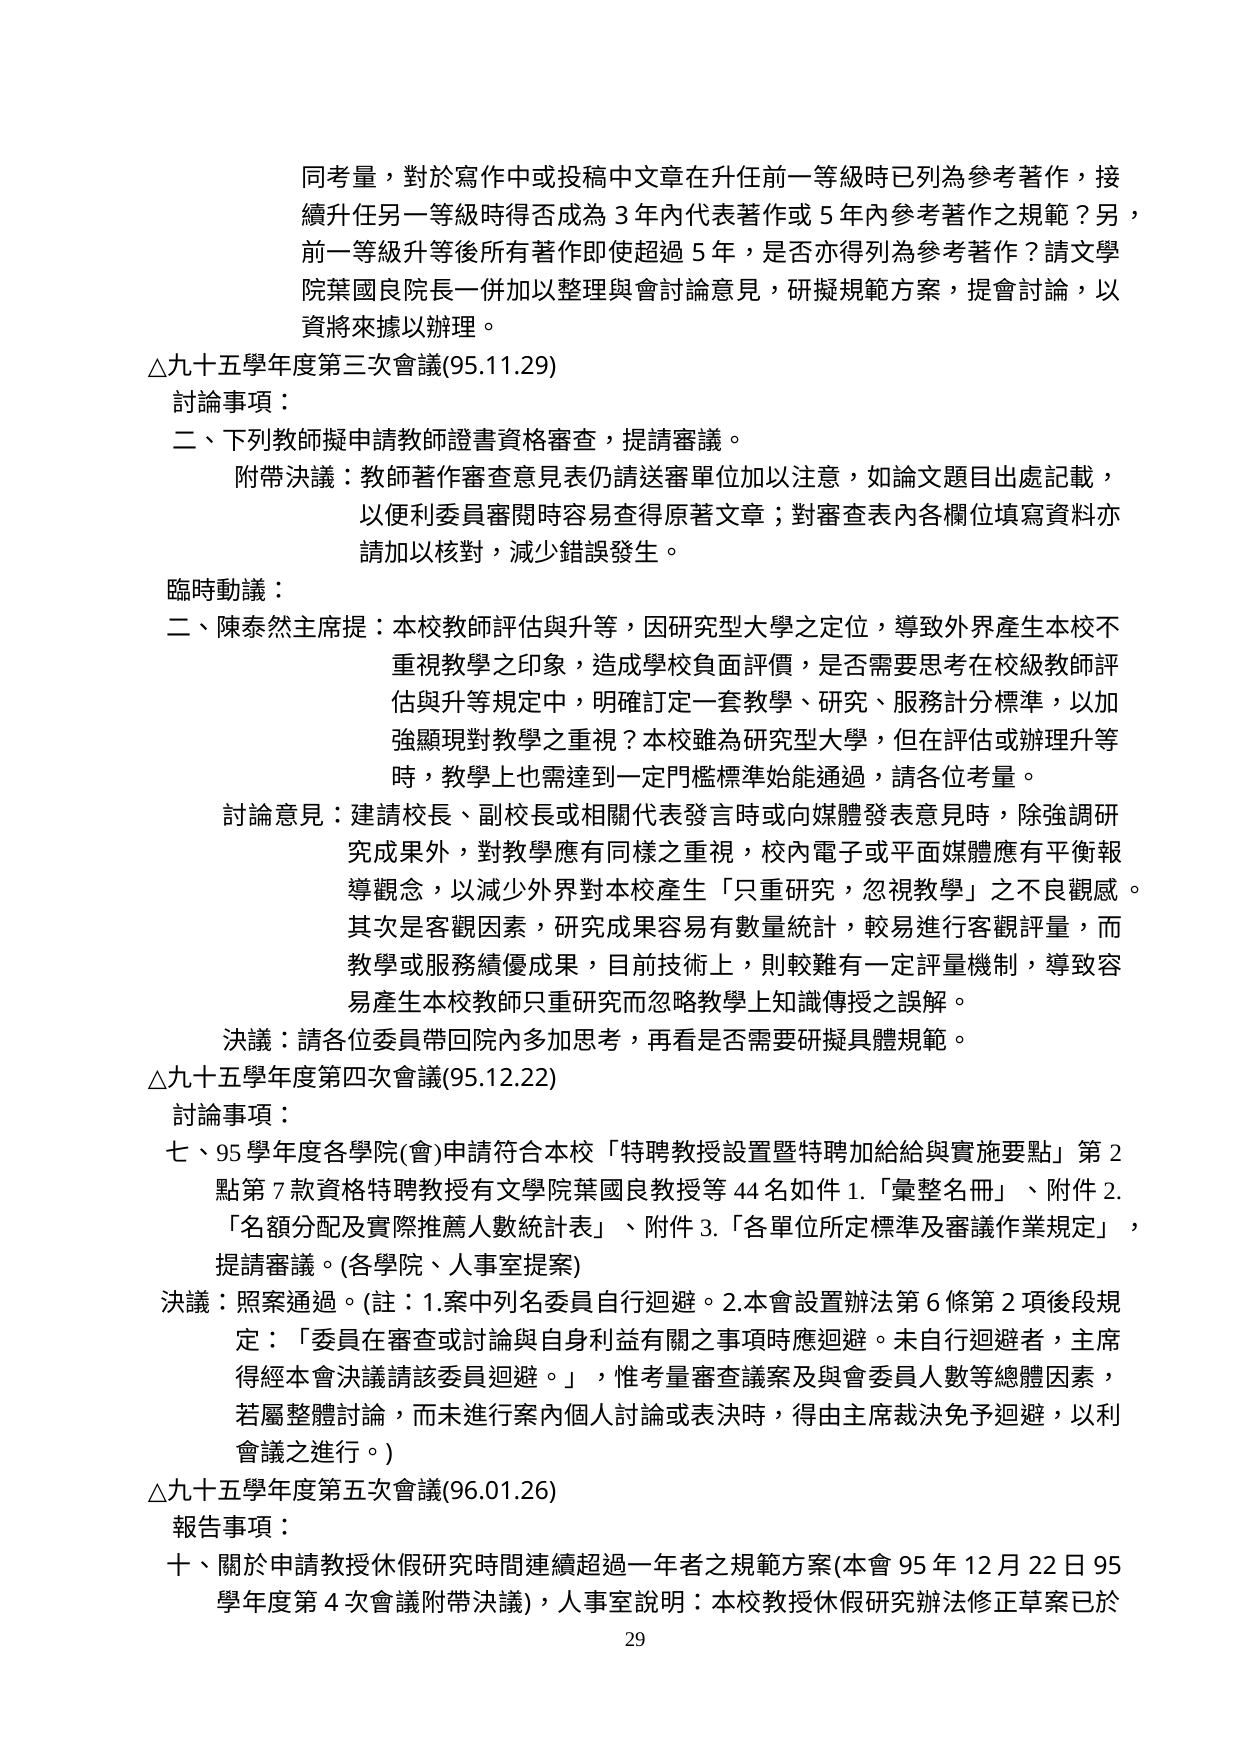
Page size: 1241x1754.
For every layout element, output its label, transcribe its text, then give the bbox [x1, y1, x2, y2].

text △九十五學年度第五次會議(96.01.26) [148, 1469, 1122, 1507]
text 報告事項： [148, 1507, 1122, 1544]
text 二、下列教師擬申請教師證書資格審查，提請審議。 [148, 419, 1122, 457]
text 討論意見：建請校長、副校長或相關代表發言時或向媒體發表意見時，除強調研究成果外，對教學應有同樣之重視，校內電子或平面媒體應有平衡報導觀念，以減少外界對本校產生「只重研究，忽視教學」之不良觀感。其次是客觀因素，研究成果容易有數量統計，較易進行客觀評量，而教學或服務績優成果，目前技術上，則較難有一定評量機制，導致容易產生本校教師只重研究而忽略教學上知識傳授之誤解。 [223, 794, 1122, 1019]
text 四、對升等著作就形式觀點，教師本次升等應為前一等級升等後並為五年內之研究著作成果，然或因不同領域會有其研究持續性及出版時效性差異等不同考量，對於寫作中或投稿中文章在升任前一等級時已列為參考著作，接續升任另一等級時得否成為3年內代表著作或5年內參考著作之規範？另，前一等級升等後所有著作即使超過5年，是否亦得列為參考著作？請文學院葉國良院長一併加以整理與會討論意見，研擬規範方案，提會討論，以資將來據以辦理。 [251, 157, 1122, 344]
text 決議：照案通過。(註：1.案中列名委員自行迴避。2.本會設置辦法第6條第2項後段規定：「委員在審查或討論與自身利益有關之事項時應迴避。未自行迴避者，主席得經本會決議請該委員迴避。」，惟考量審查議案及與會委員人數等總體因素，若屬整體討論，而未進行案內個人討論或表決時，得由主席裁決免予迴避，以利會議之進行。) [160, 1282, 1122, 1469]
text 十、關於申請教授休假研究時間連續超過一年者之規範方案(本會95年12月22日95學年度第4次會議附帶決議)，人事室說明：本校教授休假研究辦法修正草案已於 [166, 1544, 1122, 1619]
text 臨時動議： [166, 569, 1122, 607]
text 討論事項： [148, 382, 1122, 419]
text 附帶決議：教師著作審查意見表仍請送審單位加以注意，如論文題目出處記載，以便利委員審閱時容易查得原著文章；對審查表內各欄位填寫資料亦請加以核對，減少錯誤發生。 [234, 457, 1122, 569]
text △九十五學年度第三次會議(95.11.29) [148, 344, 1122, 382]
text 七、95學年度各學院(會)申請符合本校「特聘教授設置暨特聘加給給與實施要點」第2點第7款資格特聘教授有文學院葉國良教授等44名如件1.「彙整名冊」、附件2.「名額分配及實際推薦人數統計表」、附件3.「各單位所定標準及審議作業規定」，提請審議。(各學院、人事室提案) [165, 1132, 1122, 1282]
text 二、陳泰然主席提：本校教師評估與升等，因研究型大學之定位，導致外界產生本校不重視教學之印象，造成學校負面評價，是否需要思考在校級教師評估與升等規定中，明確訂定一套教學、研究、服務計分標準，以加強顯現對教學之重視？本校雖為研究型大學，但在評估或辦理升等時，教學上也需達到一定門檻標準始能通過，請各位考量。 [166, 607, 1122, 794]
text 決議：請各位委員帶回院內多加思考，再看是否需要研擬具體規範。 [148, 1019, 1122, 1057]
text △九十五學年度第四次會議(95.12.22) [148, 1057, 1122, 1094]
text 討論事項： [148, 1094, 1122, 1132]
